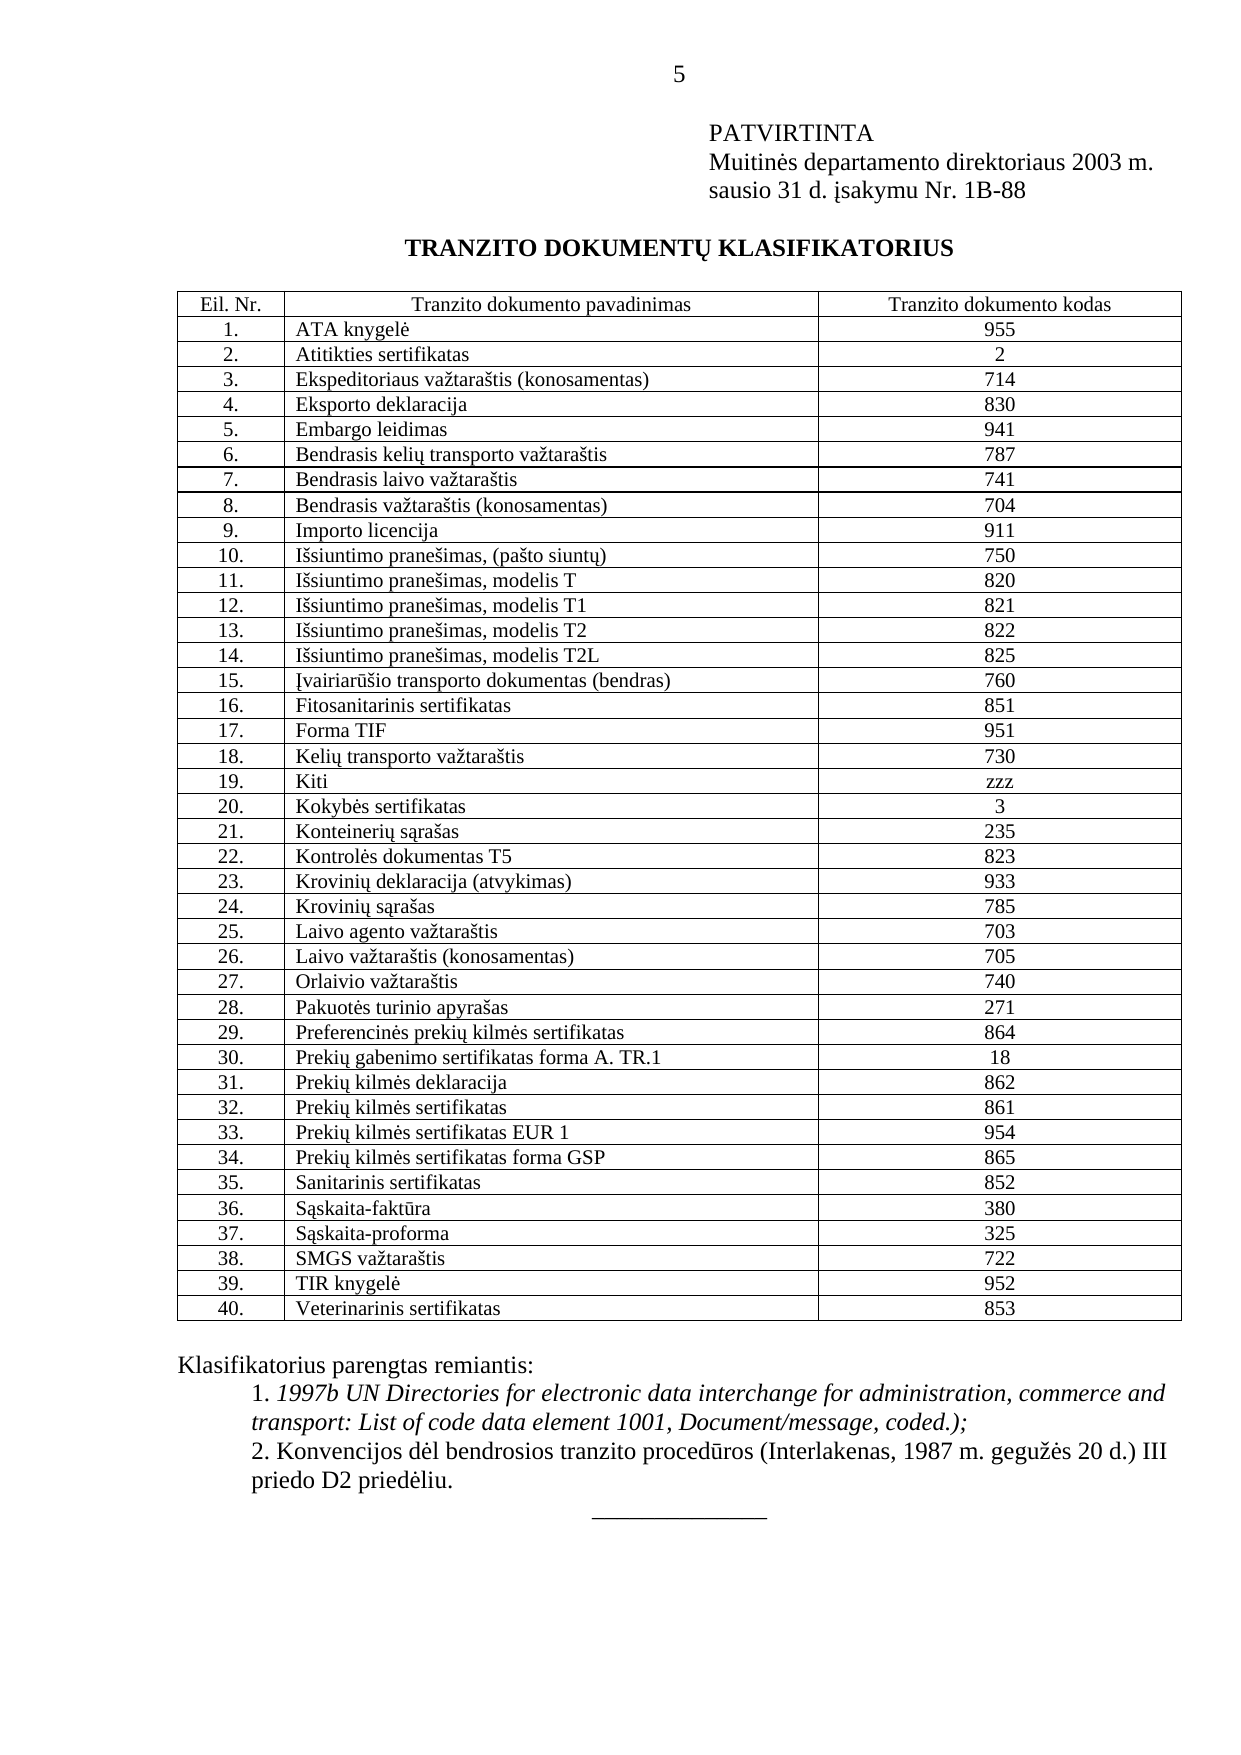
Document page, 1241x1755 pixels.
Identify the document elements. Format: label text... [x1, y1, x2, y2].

table_cell Preferencinės prekių kilmės sertifikatas [285, 1020, 818, 1044]
table_cell 787 [819, 442, 1181, 466]
table_cell 13. [178, 618, 284, 642]
table_cell 862 [819, 1070, 1181, 1094]
table_cell Kiti [285, 769, 818, 793]
table_cell 821 [819, 593, 1181, 617]
text TRANZITO DOKUMENTŲ KLASIFIKATORIUS [177, 233, 1181, 262]
table_cell Forma TIF [285, 719, 818, 742]
table_cell 1. [178, 317, 284, 341]
table_cell 271 [819, 995, 1181, 1019]
table_cell 8. [178, 493, 284, 517]
table_cell Importo licencija [285, 518, 818, 542]
table_cell 703 [819, 919, 1181, 943]
table_cell 760 [819, 668, 1181, 692]
text Muitinės departamento direktoriaus 2003 m. [177, 147, 1181, 176]
text sausio 31 d. įsakymu Nr. 1B-88 [177, 176, 1181, 204]
table_cell Krovinių sąrašas [285, 894, 818, 918]
table_cell 4. [178, 392, 284, 416]
table_cell 29. [178, 1020, 284, 1044]
table_cell Išsiuntimo pranešimas, modelis T [285, 568, 818, 592]
table_header Eil. Nr. [178, 292, 284, 316]
table_cell Išsiuntimo pranešimas, modelis T2L [285, 643, 818, 667]
table_cell 6. [178, 442, 284, 466]
table_cell Kelių transporto važtaraštis [285, 744, 818, 768]
table_cell 864 [819, 1020, 1181, 1044]
table_cell 933 [819, 869, 1181, 893]
table_cell Sąskaita-faktūra [285, 1195, 818, 1219]
table_cell Pakuotės turinio apyrašas [285, 995, 818, 1019]
table_cell Išsiuntimo pranešimas, (pašto siuntų) [285, 543, 818, 567]
table_cell 730 [819, 744, 1181, 768]
table_cell SMGS važtaraštis [285, 1246, 818, 1270]
table_cell Veterinarinis sertifikatas [285, 1296, 818, 1320]
table_cell Prekių gabenimo sertifikatas forma A. TR.1 [285, 1045, 818, 1069]
table_cell 722 [819, 1246, 1181, 1270]
table_cell 5. [178, 417, 284, 441]
table_cell 18. [178, 744, 284, 768]
table_cell 32. [178, 1095, 284, 1119]
table_cell Embargo leidimas [285, 417, 818, 441]
table_cell 740 [819, 970, 1181, 993]
text ______________ [177, 1493, 1181, 1522]
table_cell 741 [819, 468, 1181, 491]
table_cell 37. [178, 1221, 284, 1244]
table_cell Prekių kilmės deklaracija [285, 1070, 818, 1094]
table_cell 7. [178, 468, 284, 491]
table_cell 12. [178, 593, 284, 617]
table_cell 27. [178, 970, 284, 993]
table_cell Ekspeditoriaus važtaraštis (konosamentas) [285, 367, 818, 391]
table_cell 954 [819, 1120, 1181, 1144]
table_cell Prekių kilmės sertifikatas EUR 1 [285, 1120, 818, 1144]
table_cell 25. [178, 919, 284, 943]
table_cell 26. [178, 944, 284, 968]
table_cell 2 [819, 342, 1181, 366]
table_cell Krovinių deklaracija (atvykimas) [285, 869, 818, 893]
table_cell Sanitarinis sertifikatas [285, 1170, 818, 1194]
table_cell 10. [178, 543, 284, 567]
table_cell 2. [178, 342, 284, 366]
table_cell 955 [819, 317, 1181, 341]
table_cell Prekių kilmės sertifikatas forma GSP [285, 1145, 818, 1169]
table_cell 911 [819, 518, 1181, 542]
text 1. 1997b UN Directories for electronic data interchange for administration, commerce and [177, 1378, 1181, 1407]
table_cell 11. [178, 568, 284, 592]
table_cell 714 [819, 367, 1181, 391]
table_cell 951 [819, 719, 1181, 742]
table_cell Bendrasis važtaraštis (konosamentas) [285, 493, 818, 517]
table_cell 22. [178, 844, 284, 868]
table_cell Orlaivio važtaraštis [285, 970, 818, 993]
table_cell 830 [819, 392, 1181, 416]
table_cell 20. [178, 794, 284, 818]
table_cell 28. [178, 995, 284, 1019]
table_cell Išsiuntimo pranešimas, modelis T1 [285, 593, 818, 617]
table_cell 750 [819, 543, 1181, 567]
text 2. Konvencijos dėl bendrosios tranzito procedūros (Interlakenas, 1987 m. gegužės 20 d.) III [177, 1436, 1181, 1465]
table_header Tranzito dokumento pavadinimas [285, 292, 818, 316]
table_cell Bendrasis kelių transporto važtaraštis [285, 442, 818, 466]
table_cell 823 [819, 844, 1181, 868]
table_cell 35. [178, 1170, 284, 1194]
table_cell 3. [178, 367, 284, 391]
table_cell 861 [819, 1095, 1181, 1119]
table_cell Konteinerių sąrašas [285, 819, 818, 843]
table_cell Sąskaita-proforma [285, 1221, 818, 1244]
table_cell 33. [178, 1120, 284, 1144]
table_cell Kokybės sertifikatas [285, 794, 818, 818]
table_cell 30. [178, 1045, 284, 1069]
table_cell Kontrolės dokumentas T5 [285, 844, 818, 868]
table_cell Atitikties sertifikatas [285, 342, 818, 366]
table_cell 3 [819, 794, 1181, 818]
table_cell 23. [178, 869, 284, 893]
table_cell 825 [819, 643, 1181, 667]
table_cell zzz [819, 769, 1181, 793]
table_cell Bendrasis laivo važtaraštis [285, 468, 818, 491]
table_cell ATA knygelė [285, 317, 818, 341]
table_cell 9. [178, 518, 284, 542]
table_cell 941 [819, 417, 1181, 441]
table_cell 16. [178, 693, 284, 717]
table_cell 19. [178, 769, 284, 793]
table_cell 853 [819, 1296, 1181, 1320]
table_cell Prekių kilmės sertifikatas [285, 1095, 818, 1119]
table_cell Išsiuntimo pranešimas, modelis T2 [285, 618, 818, 642]
table_cell 34. [178, 1145, 284, 1169]
table_cell Fitosanitarinis sertifikatas [285, 693, 818, 717]
table_cell 38. [178, 1246, 284, 1270]
table_cell 822 [819, 618, 1181, 642]
text transport: List of code data element 1001, Document/message, coded.); [177, 1407, 1181, 1436]
table_cell Laivo važtaraštis (konosamentas) [285, 944, 818, 968]
table_cell TIR knygelė [285, 1271, 818, 1295]
table_cell 24. [178, 894, 284, 918]
table_cell 15. [178, 668, 284, 692]
table_cell 31. [178, 1070, 284, 1094]
table_cell 852 [819, 1170, 1181, 1194]
table_cell 785 [819, 894, 1181, 918]
text priedo D2 priedėliu. [177, 1465, 1181, 1493]
table_cell 865 [819, 1145, 1181, 1169]
table_cell Eksporto deklaracija [285, 392, 818, 416]
table_cell 40. [178, 1296, 284, 1320]
table_cell 952 [819, 1271, 1181, 1295]
table_cell 704 [819, 493, 1181, 517]
table_cell 36. [178, 1195, 284, 1219]
table_cell 21. [178, 819, 284, 843]
table_cell Laivo agento važtaraštis [285, 919, 818, 943]
table_cell Įvairiarūšio transporto dokumentas (bendras) [285, 668, 818, 692]
text PATVIRTINTA [177, 118, 1181, 147]
table_cell 325 [819, 1221, 1181, 1244]
table_cell 380 [819, 1195, 1181, 1219]
table_cell 820 [819, 568, 1181, 592]
table_cell 235 [819, 819, 1181, 843]
table_header Tranzito dokumento kodas [819, 292, 1181, 316]
table_cell 39. [178, 1271, 284, 1295]
table_cell 851 [819, 693, 1181, 717]
text Klasifikatorius parengtas remiantis: [177, 1350, 1181, 1378]
table_cell 18 [819, 1045, 1181, 1069]
table_cell 705 [819, 944, 1181, 968]
table_cell 17. [178, 719, 284, 742]
table_cell 14. [178, 643, 284, 667]
